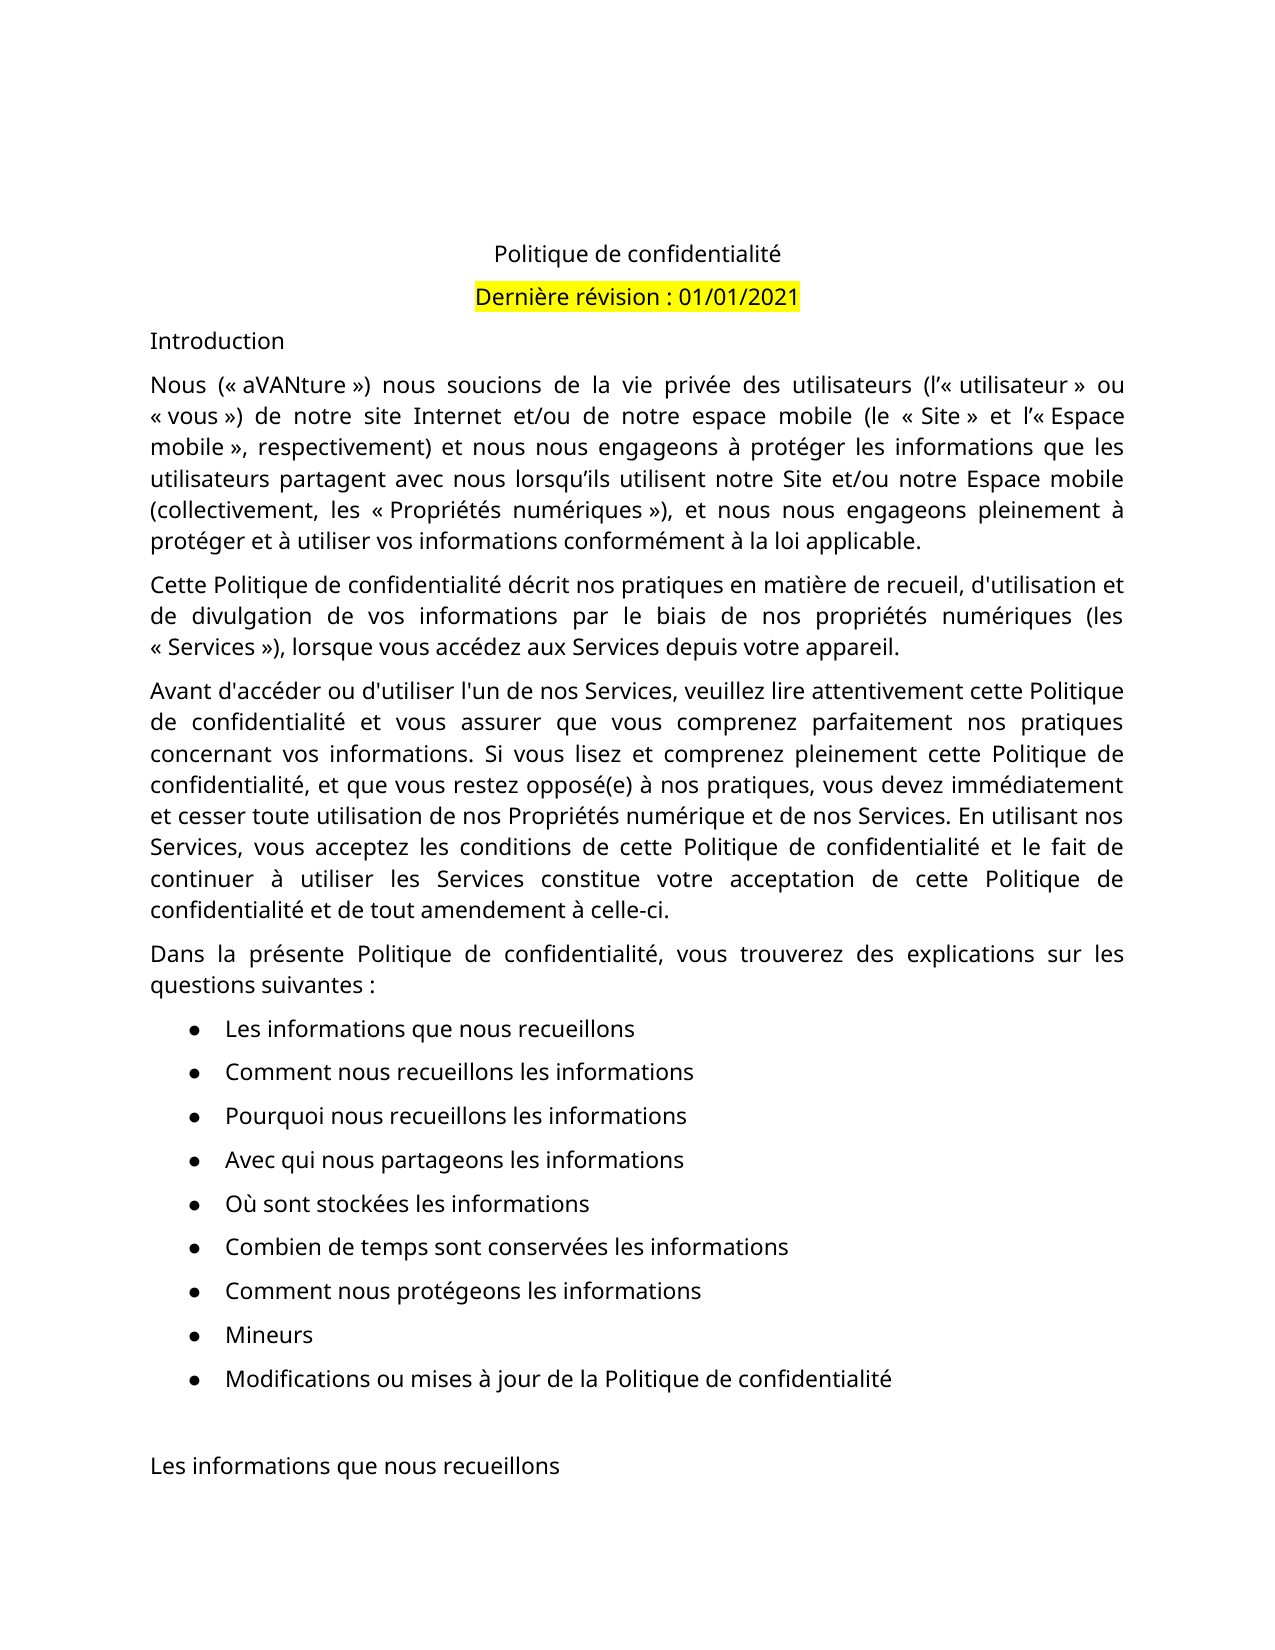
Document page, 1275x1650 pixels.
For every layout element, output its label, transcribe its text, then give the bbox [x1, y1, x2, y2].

list Pourquoi nous recueillons les informations [187, 1100, 1125, 1131]
list Avec qui nous partageons les informations [187, 1144, 1125, 1175]
list Combien de temps sont conservées les informations [187, 1231, 1125, 1262]
list Comment nous recueillons les informations [187, 1056, 1125, 1087]
list Comment nous protégeons les informations [187, 1275, 1125, 1306]
list Où sont stockées les informations [187, 1187, 1125, 1219]
text Politique de confidentialité [150, 237, 1125, 269]
text Avant d'accéder ou d'utiliser l'un de nos Services, veuillez lire attentivement cette Politique de confidentialité et vous assurer que vous comprenez parfaitement nos pratiques concernant vos informations. Si vous lisez et comprenez pleinement cette Politique de confidentialité, et que vous restez opposé(e) à nos pratiques, vous devez immédiatement et cesser toute utilisation de nos Propriétés numérique et de nos Services. En utilisant nos Services, vous acceptez les conditions de cette Politique de confidentialité et le fait de continuer à utiliser les Services constitue votre acceptation de cette Politique de confidentialité et de tout amendement à celle-ci. [150, 675, 1125, 925]
text Cette Politique de confidentialité décrit nos pratiques en matière de recueil, d'utilisation et de divulgation de vos informations par le biais de nos propriétés numériques (les « Services »), lorsque vous accédez aux Services depuis votre appareil. [150, 569, 1125, 662]
list Mineurs [187, 1319, 1125, 1350]
list Modifications ou mises à jour de la Politique de confidentialité [187, 1362, 1125, 1394]
list Les informations que nous recueillons [187, 1012, 1125, 1044]
text Introduction [150, 325, 1125, 356]
text Les informations que nous recueillons [150, 1450, 1125, 1481]
text Nous (« aVANture ») nous soucions de la vie privée des utilisateurs (l’« utilisateur » ou « vous ») de notre site Internet et/ou de notre espace mobile (le « Site » et l’« Espace mobile », respectivement) et nous nous engageons à protéger les informations que les utilisateurs partagent avec nous lorsqu’ils utilisent notre Site et/ou notre Espace mobile (collectivement, les « Propriétés numériques »), et nous nous engageons pleinement à protéger et à utiliser vos informations conformément à la loi applicable. [150, 369, 1125, 556]
text Dernière révision : 01/01/2021 [150, 281, 1125, 312]
text Dans la présente Politique de confidentialité, vous trouverez des explications sur les questions suivantes : [150, 937, 1125, 1000]
